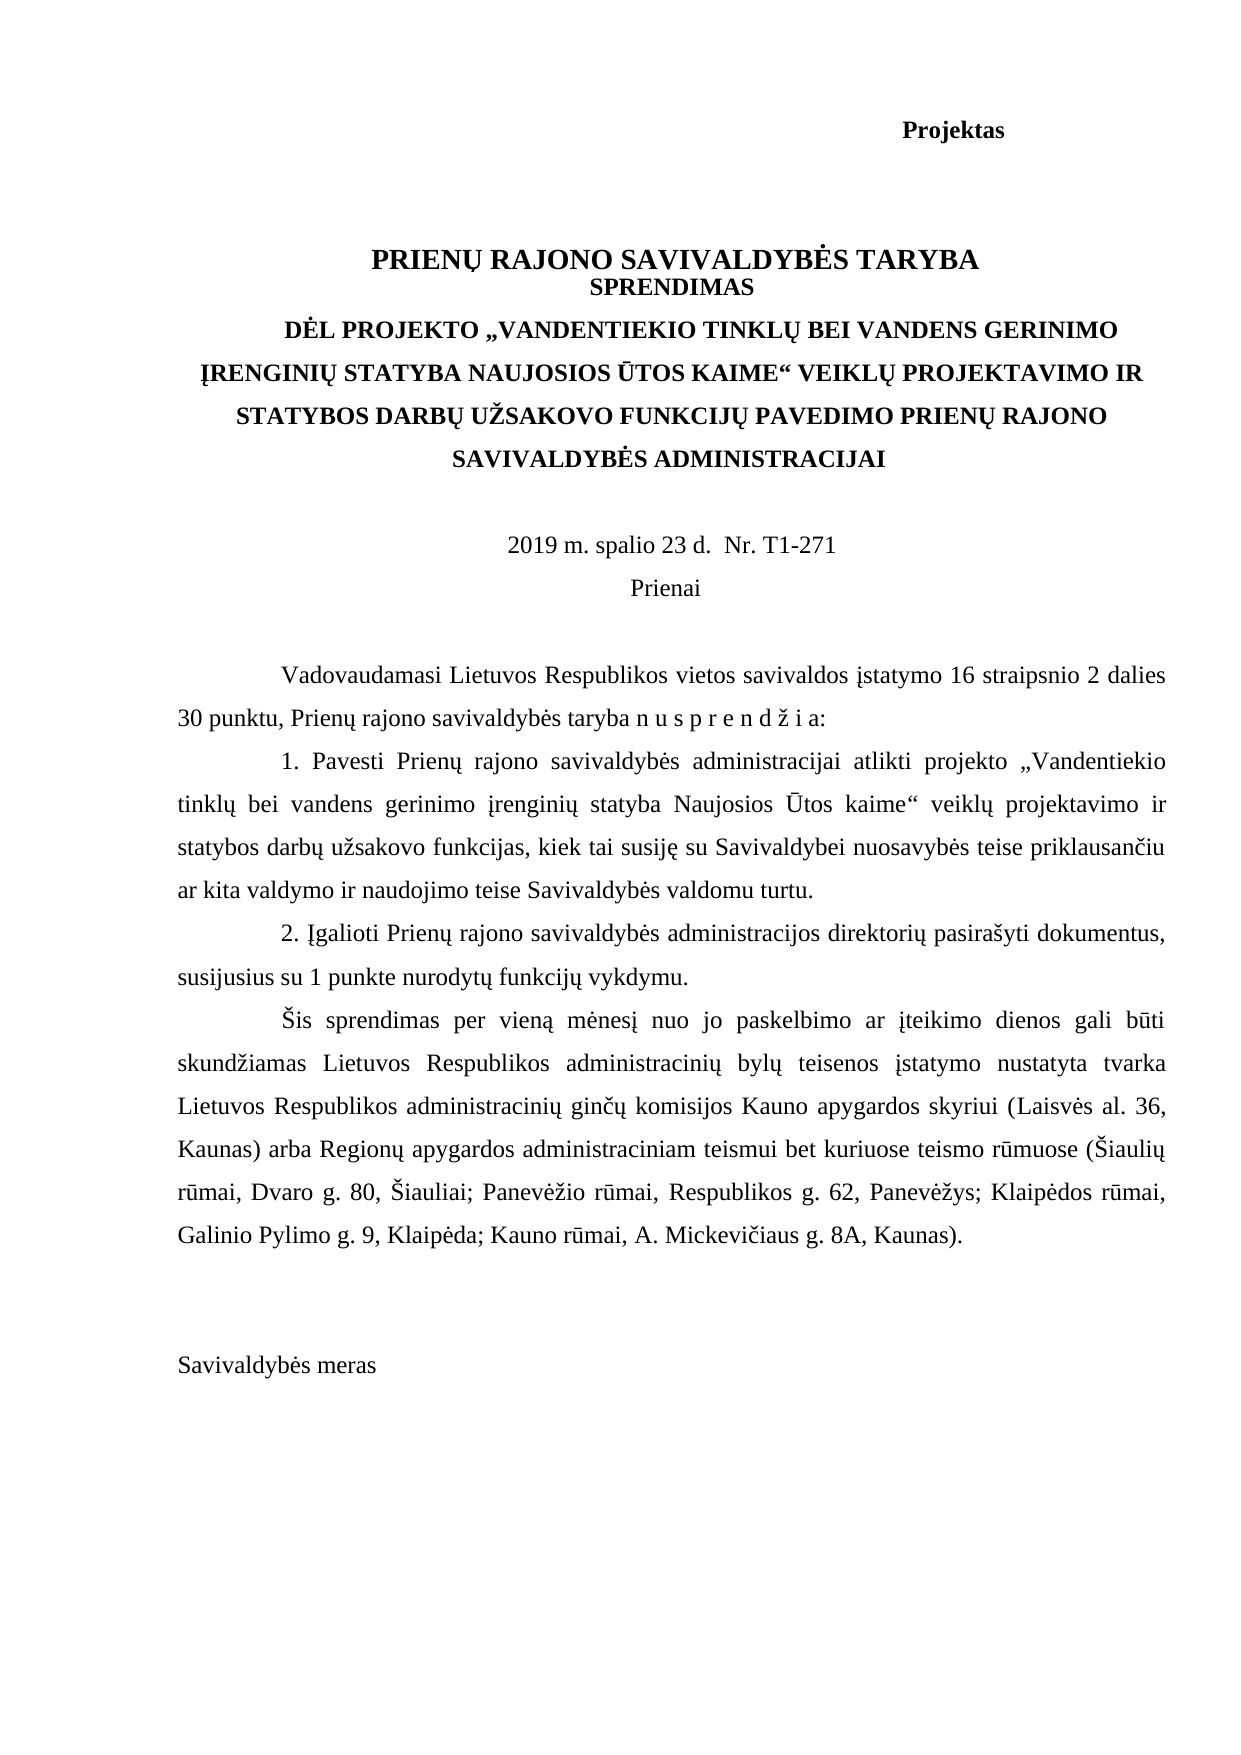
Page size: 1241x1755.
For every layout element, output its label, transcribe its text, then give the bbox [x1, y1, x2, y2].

text PRIENŲ RAJONO SAVIVALDYBĖS TARYBA [346, 242, 1005, 272]
text 1. Pavesti Prienų rajono savivaldybės administracijai atlikti projekto „Vandentiekio tinklų bei vandens gerinimo įrenginių statyba Naujosios Ūtos kaime“ veiklų projektavimo ir statybos darbų užsakovo funkcijas, kiek tai susiję su Savivaldybei nuosavybės teise priklausančiu ar kita valdymo ir naudojimo teise Savivaldybės valdomu turtu. [177, 746, 1167, 904]
text DĖL PROJEKTO „Vandentiekio tinklų bei vandens gerinimo įrenginių statyba naujosios ūtos kaime“ VEIKLŲ PROJEKTAVIMO IR STATYBOS DARBŲ UŽSAKOVO FUNKCIJŲ PAVEDIMO pRIENŲ RAJONO SAVIVALDYBĖS ADMINISTRACIJAI [177, 315, 1167, 473]
text Savivaldybės meras [177, 1350, 1167, 1378]
text Prienai [177, 573, 1167, 602]
text Sprendimas [177, 162, 1167, 300]
text 2. Įgalioti Prienų rajono savivaldybės administracijos direktorių pasirašyti dokumentus, susijusius su 1 punkte nurodytų funkcijų vykdymu. [177, 918, 1167, 990]
text Vadovaudamasi Lietuvos Respublikos vietos savivaldos įstatymo 16 straipsnio 2 dalies 30 punktu, Prienų rajono savivaldybės taryba n u s p r e n d ž i a: [177, 660, 1167, 732]
text 2019 m. spalio 23 d. Nr. T1-271 [177, 530, 1167, 559]
text Šis sprendimas per vieną mėnesį nuo jo paskelbimo ar įteikimo dienos gali būti skundžiamas Lietuvos Respublikos administracinių bylų teisenos įstatymo nustatyta tvarka Lietuvos Respublikos administracinių ginčų komisijos Kauno apygardos skyriui (Laisvės al. 36, Kaunas) arba Regionų apygardos administraciniam teismui bet kuriuose teismo rūmuose (Šiaulių rūmai, Dvaro g. 80, Šiauliai; Panevėžio rūmai, Respublikos g. 62, Panevėžys; Klaipėdos rūmai, Galinio Pylimo g. 9, Klaipėda; Kauno rūmai, A. Mickevičiaus g. 8A, Kaunas). [177, 1005, 1167, 1249]
text Projektas [818, 116, 1005, 144]
